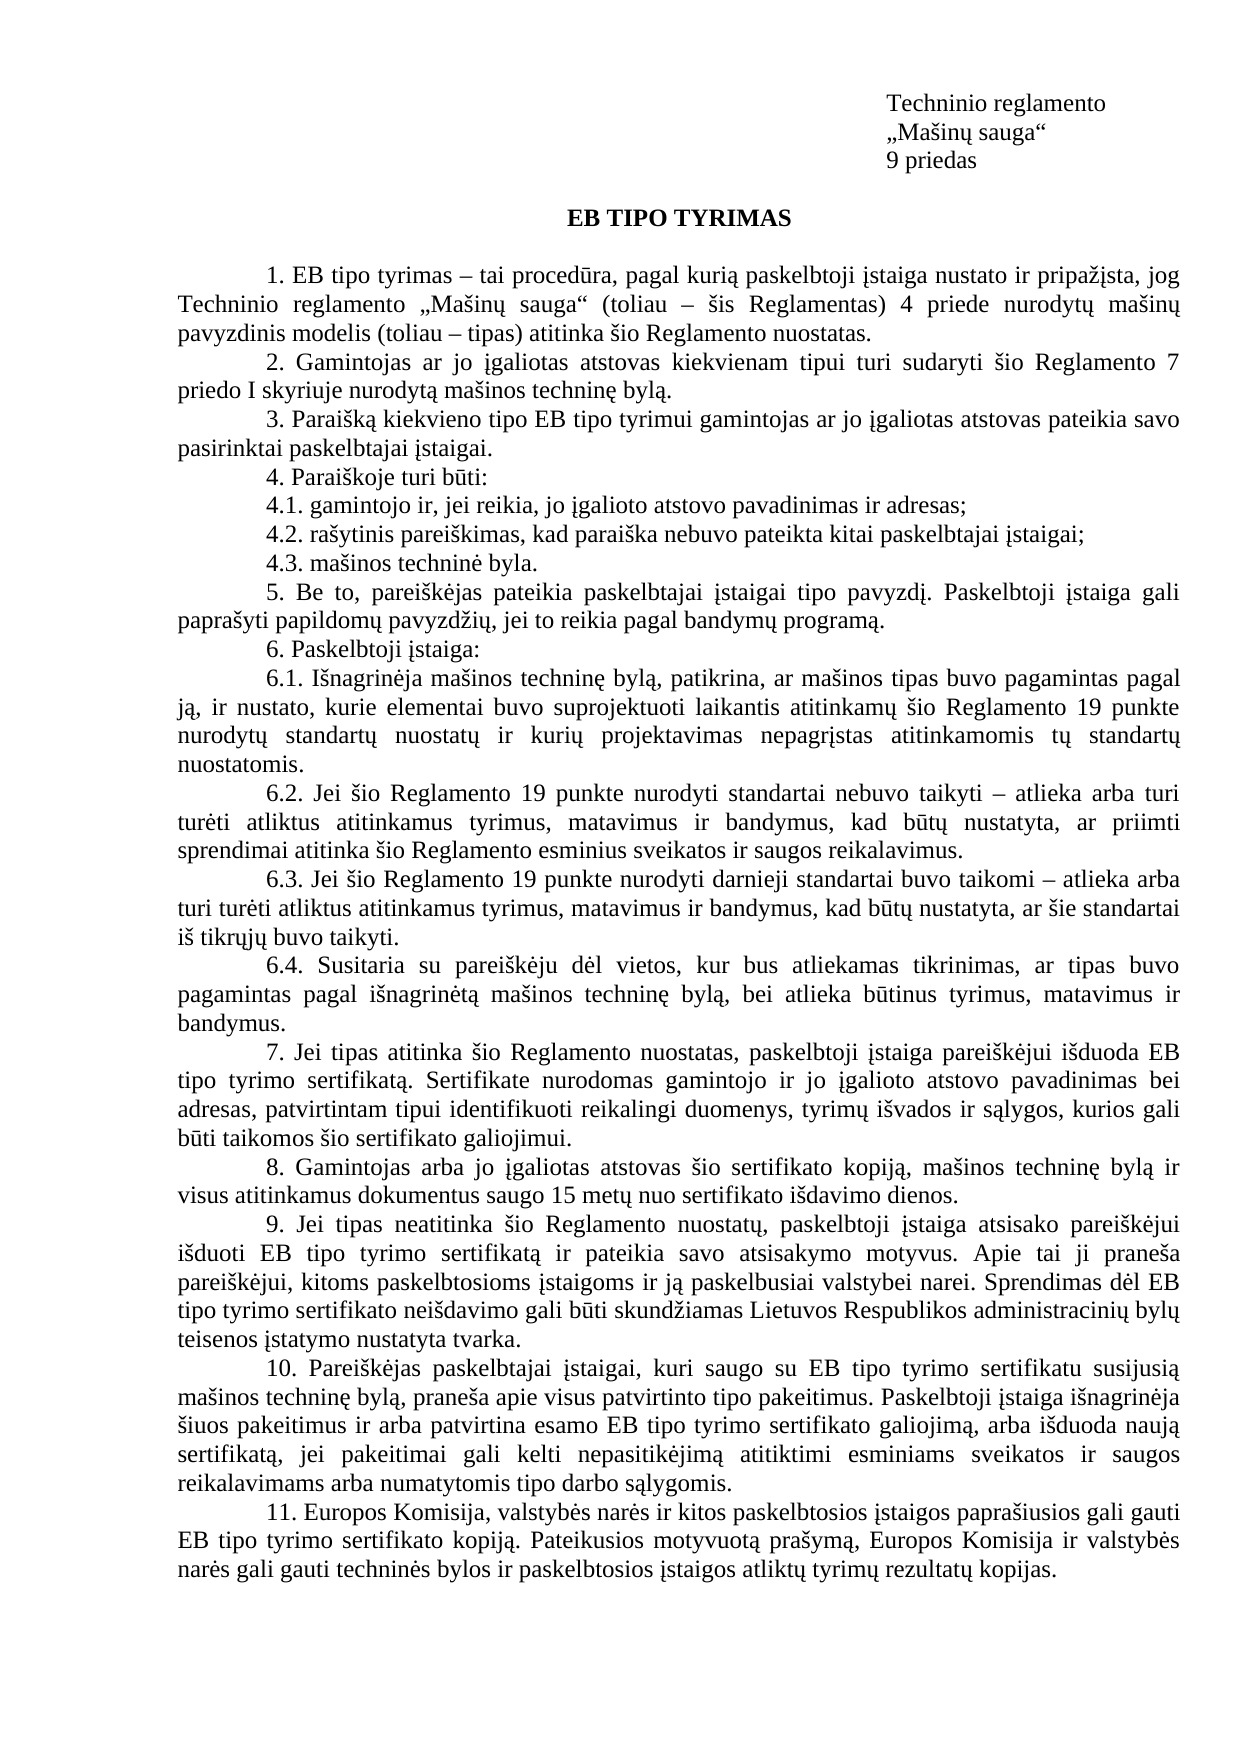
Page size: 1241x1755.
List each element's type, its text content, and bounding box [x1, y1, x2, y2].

text 2. Gamintojas ar jo įgaliotas atstovas kiekvienam tipui turi sudaryti šio Reglamento 7 priedo I skyriuje nurodytą mašinos techninę bylą. [177, 347, 1181, 404]
text EB TIPO TYRIMAS [177, 203, 1181, 232]
text 8. Gamintojas arba jo įgaliotas atstovas šio sertifikato kopiją, mašinos techninę bylą ir visus atitinkamus dokumentus saugo 15 metų nuo sertifikato išdavimo dienos. [177, 1152, 1181, 1209]
text 7. Jei tipas atitinka šio Reglamento nuostatas, paskelbtoji įstaiga pareiškėjui išduoda EB tipo tyrimo sertifikatą. Sertifikate nurodomas gamintojo ir jo įgalioto atstovo pavadinimas bei adresas, patvirtintam tipui identifikuoti reikalingi duomenys, tyrimų išvados ir sąlygos, kurios gali būti taikomos šio sertifikato galiojimui. [177, 1037, 1181, 1152]
text 3. Paraišką kiekvieno tipo EB tipo tyrimui gamintojas ar jo įgaliotas atstovas pateikia savo pasirinktai paskelbtajai įstaigai. [177, 404, 1181, 462]
text 11. Europos Komisija, valstybės narės ir kitos paskelbtosios įstaigos paprašiusios gali gauti EB tipo tyrimo sertifikato kopiją. Pateikusios motyvuotą prašymą, Europos Komisija ir valstybės narės gali gauti techninės bylos ir paskelbtosios įstaigos atliktų tyrimų rezultatų kopijas. [177, 1497, 1181, 1583]
text 5. Be to, pareiškėjas pateikia paskelbtajai įstaigai tipo pavyzdį. Paskelbtoji įstaiga gali paprašyti papildomų pavyzdžių, jei to reikia pagal bandymų programą. [177, 577, 1181, 634]
text 10. Pareiškėjas paskelbtajai įstaigai, kuri saugo su EB tipo tyrimo sertifikatu susijusią mašinos techninę bylą, praneša apie visus patvirtinto tipo pakeitimus. Paskelbtoji įstaiga išnagrinėja šiuos pakeitimus ir arba patvirtina esamo EB tipo tyrimo sertifikato galiojimą, arba išduoda naują sertifikatą, jei pakeitimai gali kelti nepasitikėjimą atitiktimi esminiams sveikatos ir saugos reikalavimams arba numatytomis tipo darbo sąlygomis. [177, 1353, 1181, 1497]
text 4.1. gamintojo ir, jei reikia, jo įgalioto atstovo pavadinimas ir adresas; [177, 490, 1181, 519]
text 4.2. rašytinis pareiškimas, kad paraiška nebuvo pateikta kitai paskelbtajai įstaigai; [177, 519, 1181, 548]
text 6.2. Jei šio Reglamento 19 punkte nurodyti standartai nebuvo taikyti – atlieka arba turi turėti atliktus atitinkamus tyrimus, matavimus ir bandymus, kad būtų nustatyta, ar priimti sprendimai atitinka šio Reglamento esminius sveikatos ir saugos reikalavimus. [177, 778, 1181, 864]
text 6.4. Susitaria su pareiškėju dėl vietos, kur bus atliekamas tikrinimas, ar tipas buvo pagamintas pagal išnagrinėtą mašinos techninę bylą, bei atlieka būtinus tyrimus, matavimus ir bandymus. [177, 950, 1181, 1037]
text 6.3. Jei šio Reglamento 19 punkte nurodyti darnieji standartai buvo taikomi – atlieka arba turi turėti atliktus atitinkamus tyrimus, matavimus ir bandymus, kad būtų nustatyta, ar šie standartai iš tikrųjų buvo taikyti. [177, 864, 1181, 950]
text 4. Paraiškoje turi būti: [177, 462, 1181, 490]
text „Mašinų sauga“ [886, 117, 1181, 145]
text Techninio reglamento [886, 88, 1181, 117]
text 9. Jei tipas neatitinka šio Reglamento nuostatų, paskelbtoji įstaiga atsisako pareiškėjui išduoti EB tipo tyrimo sertifikatą ir pateikia savo atsisakymo motyvus. Apie tai ji praneša pareiškėjui, kitoms paskelbtosioms įstaigoms ir ją paskelbusiai valstybei narei. Sprendimas dėl EB tipo tyrimo sertifikato neišdavimo gali būti skundžiamas Lietuvos Respublikos administracinių bylų teisenos įstatymo nustatyta tvarka. [177, 1209, 1181, 1353]
text 9 priedas [886, 145, 1181, 174]
text 1. EB tipo tyrimas – tai procedūra, pagal kurią paskelbtoji įstaiga nustato ir pripažįsta, jog Techninio reglamento „Mašinų sauga“ (toliau – šis Reglamentas) 4 priede nurodytų mašinų pavyzdinis modelis (toliau – tipas) atitinka šio Reglamento nuostatas. [177, 260, 1181, 347]
text 6.1. Išnagrinėja mašinos techninę bylą, patikrina, ar mašinos tipas buvo pagamintas pagal ją, ir nustato, kurie elementai buvo suprojektuoti laikantis atitinkamų šio Reglamento 19 punkte nurodytų standartų nuostatų ir kurių projektavimas nepagrįstas atitinkamomis tų standartų nuostatomis. [177, 663, 1181, 778]
text 6. Paskelbtoji įstaiga: [177, 634, 1181, 663]
text 4.3. mašinos techninė byla. [177, 548, 1181, 577]
